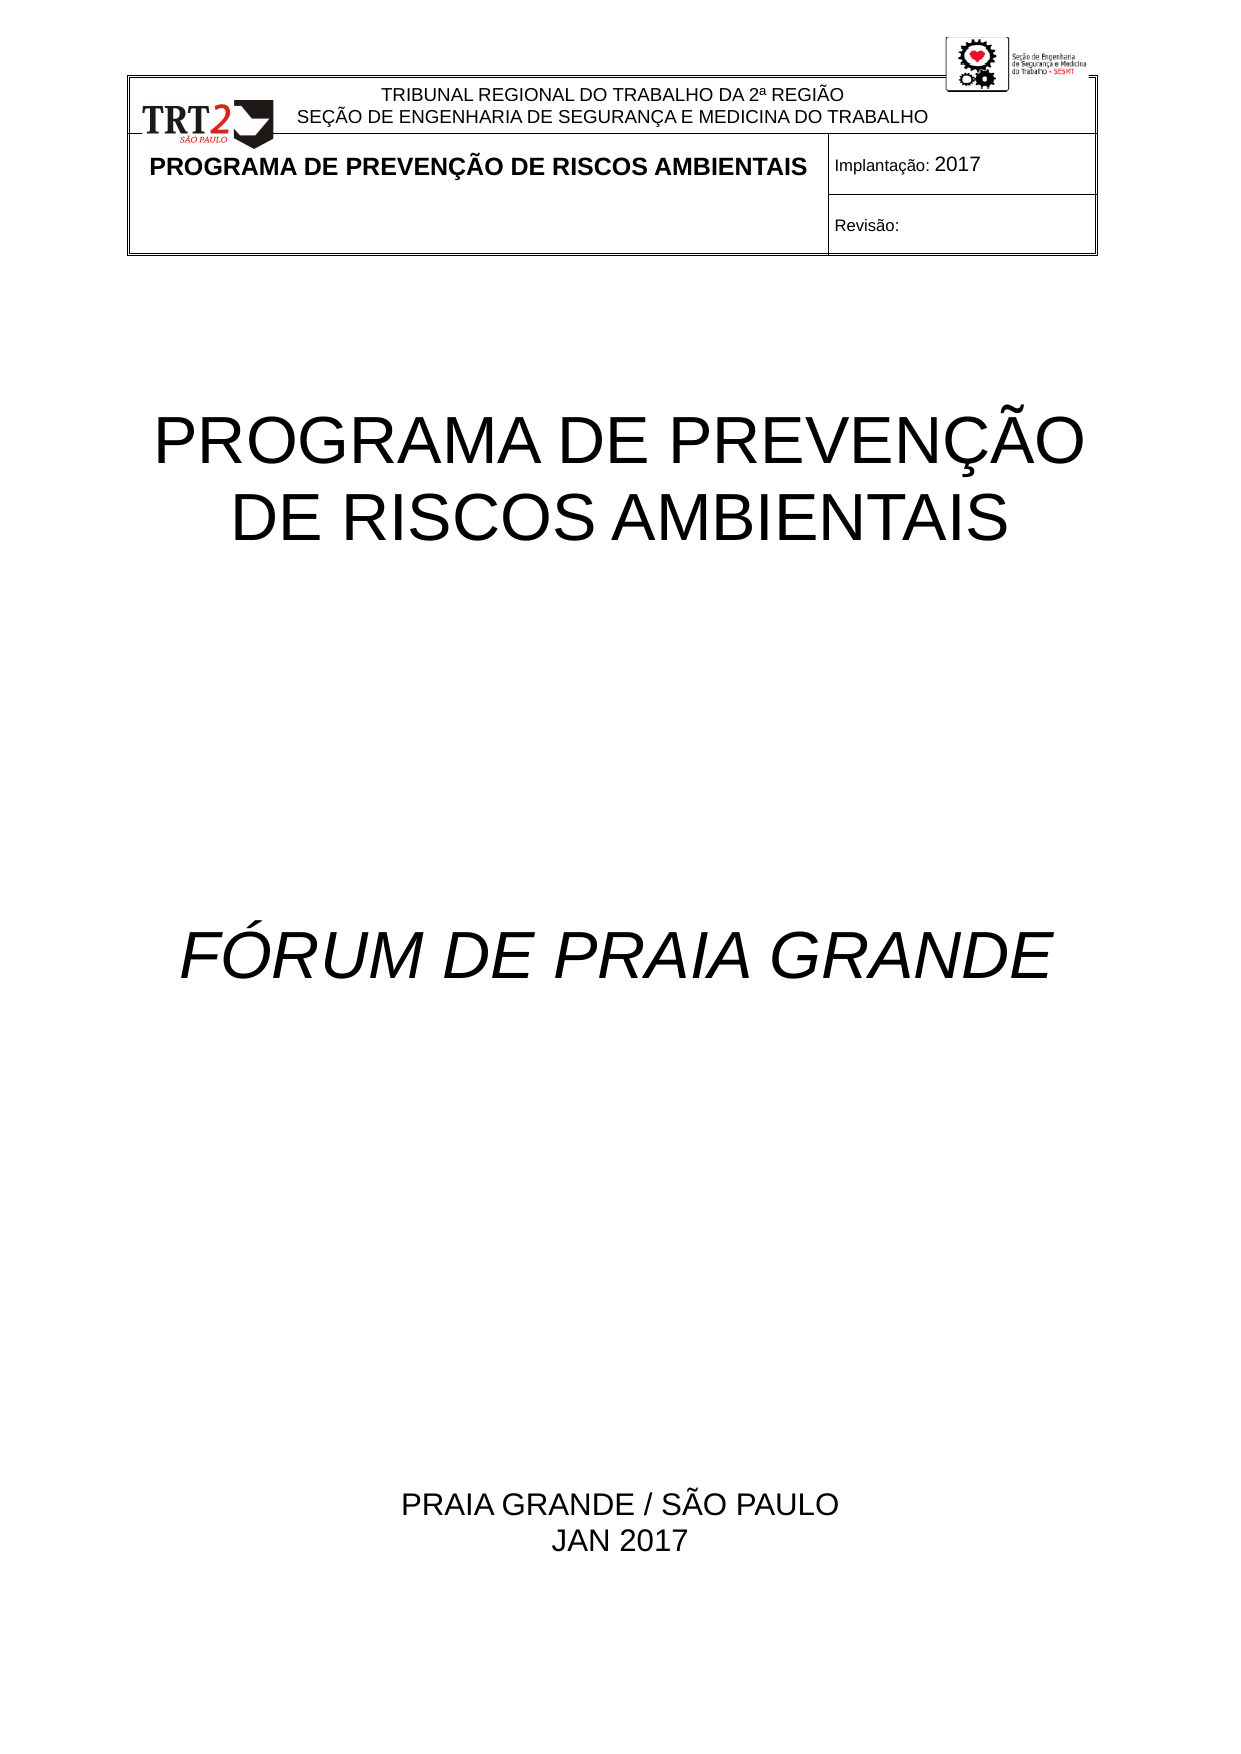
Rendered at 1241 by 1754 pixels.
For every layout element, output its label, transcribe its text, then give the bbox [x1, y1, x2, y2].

text FÓRUM DE PRAIA GRANDE [136, 916, 1104, 992]
text JAN 2017 [136, 1522, 1104, 1558]
picture [142, 100, 274, 149]
picture [945, 37, 1089, 96]
text PROGRAMA DE PREVENÇÃO DE RISCOS AMBIENTAIS [136, 401, 1104, 554]
text PRAIA GRANDE / SÃO PAULO [136, 1486, 1104, 1522]
